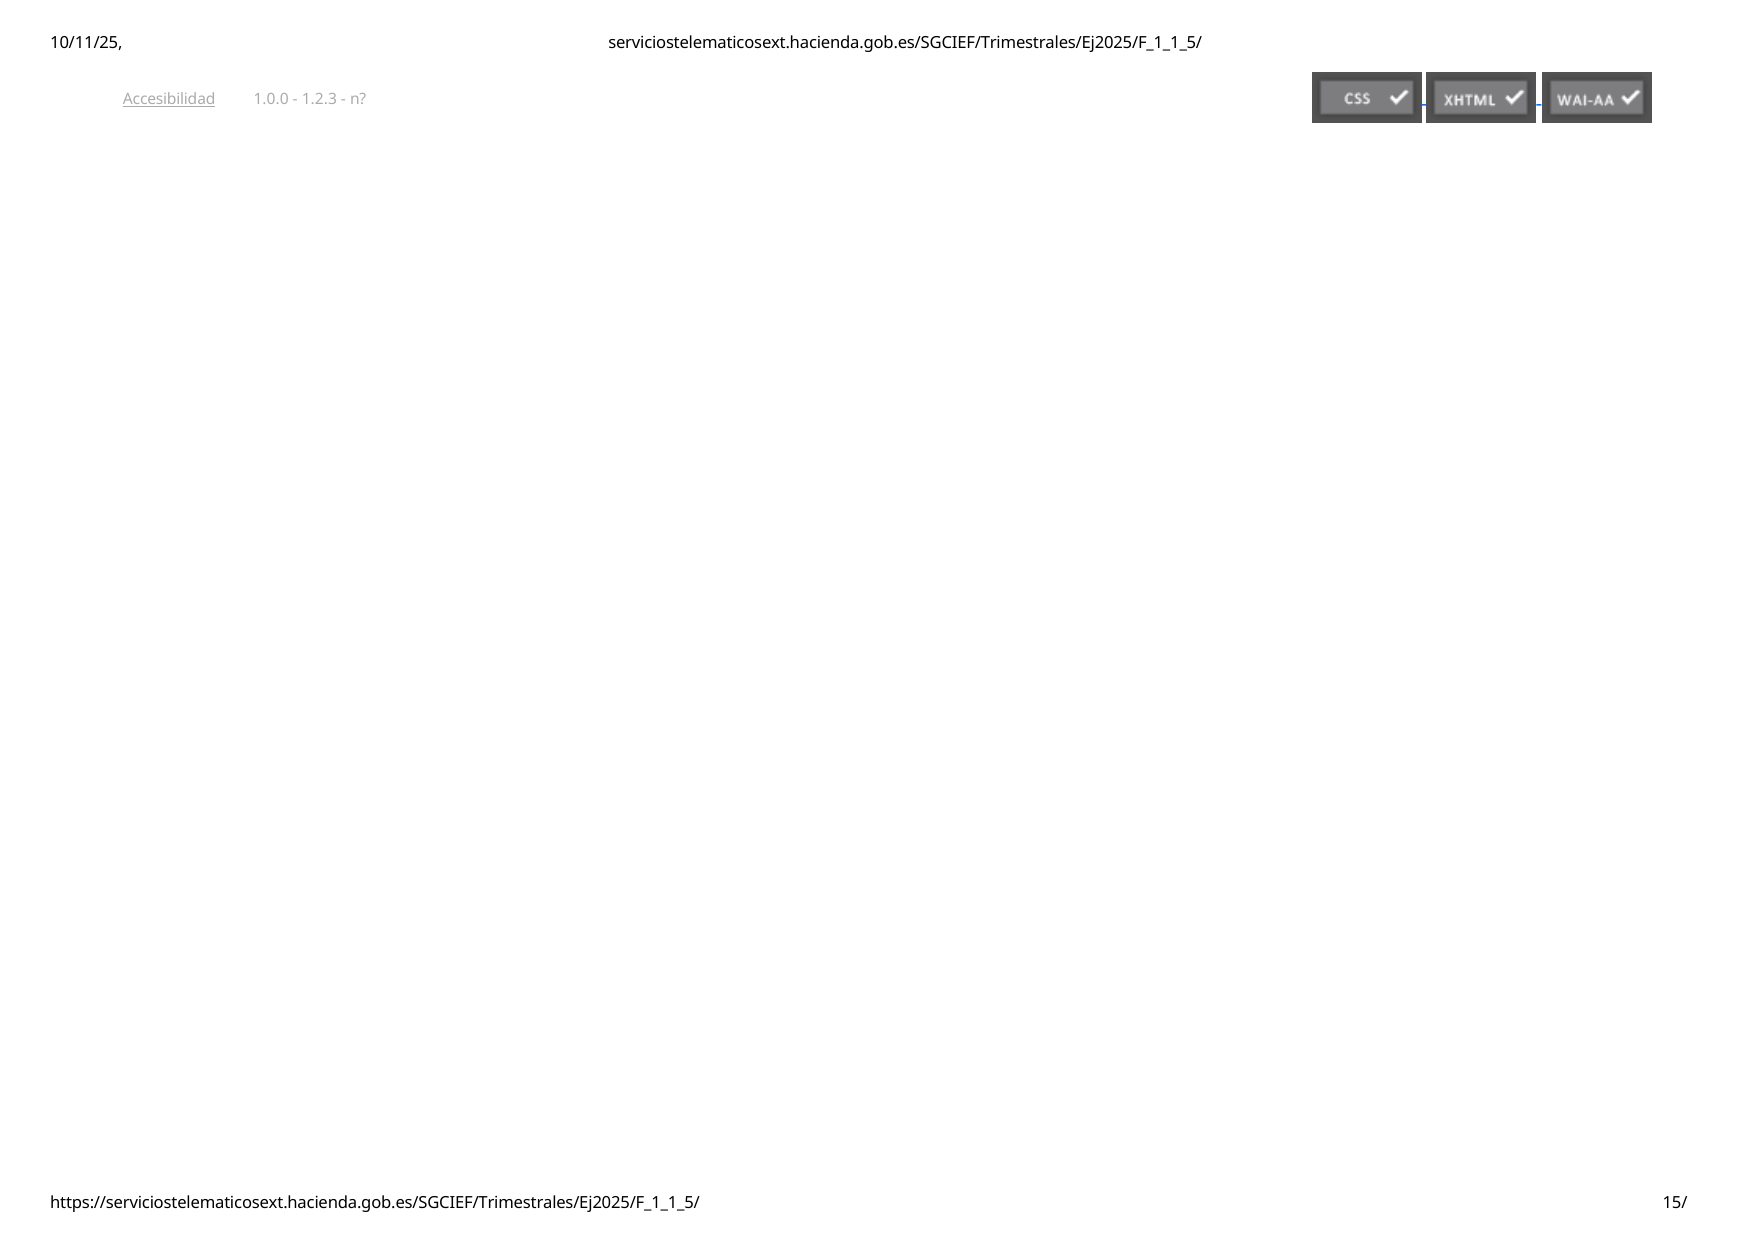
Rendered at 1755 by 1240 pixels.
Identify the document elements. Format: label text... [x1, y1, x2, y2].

text [1652, 88, 1710, 109]
text Accesibilidad 1.0.0 - 1.2.3 - n? [123, 88, 1312, 109]
